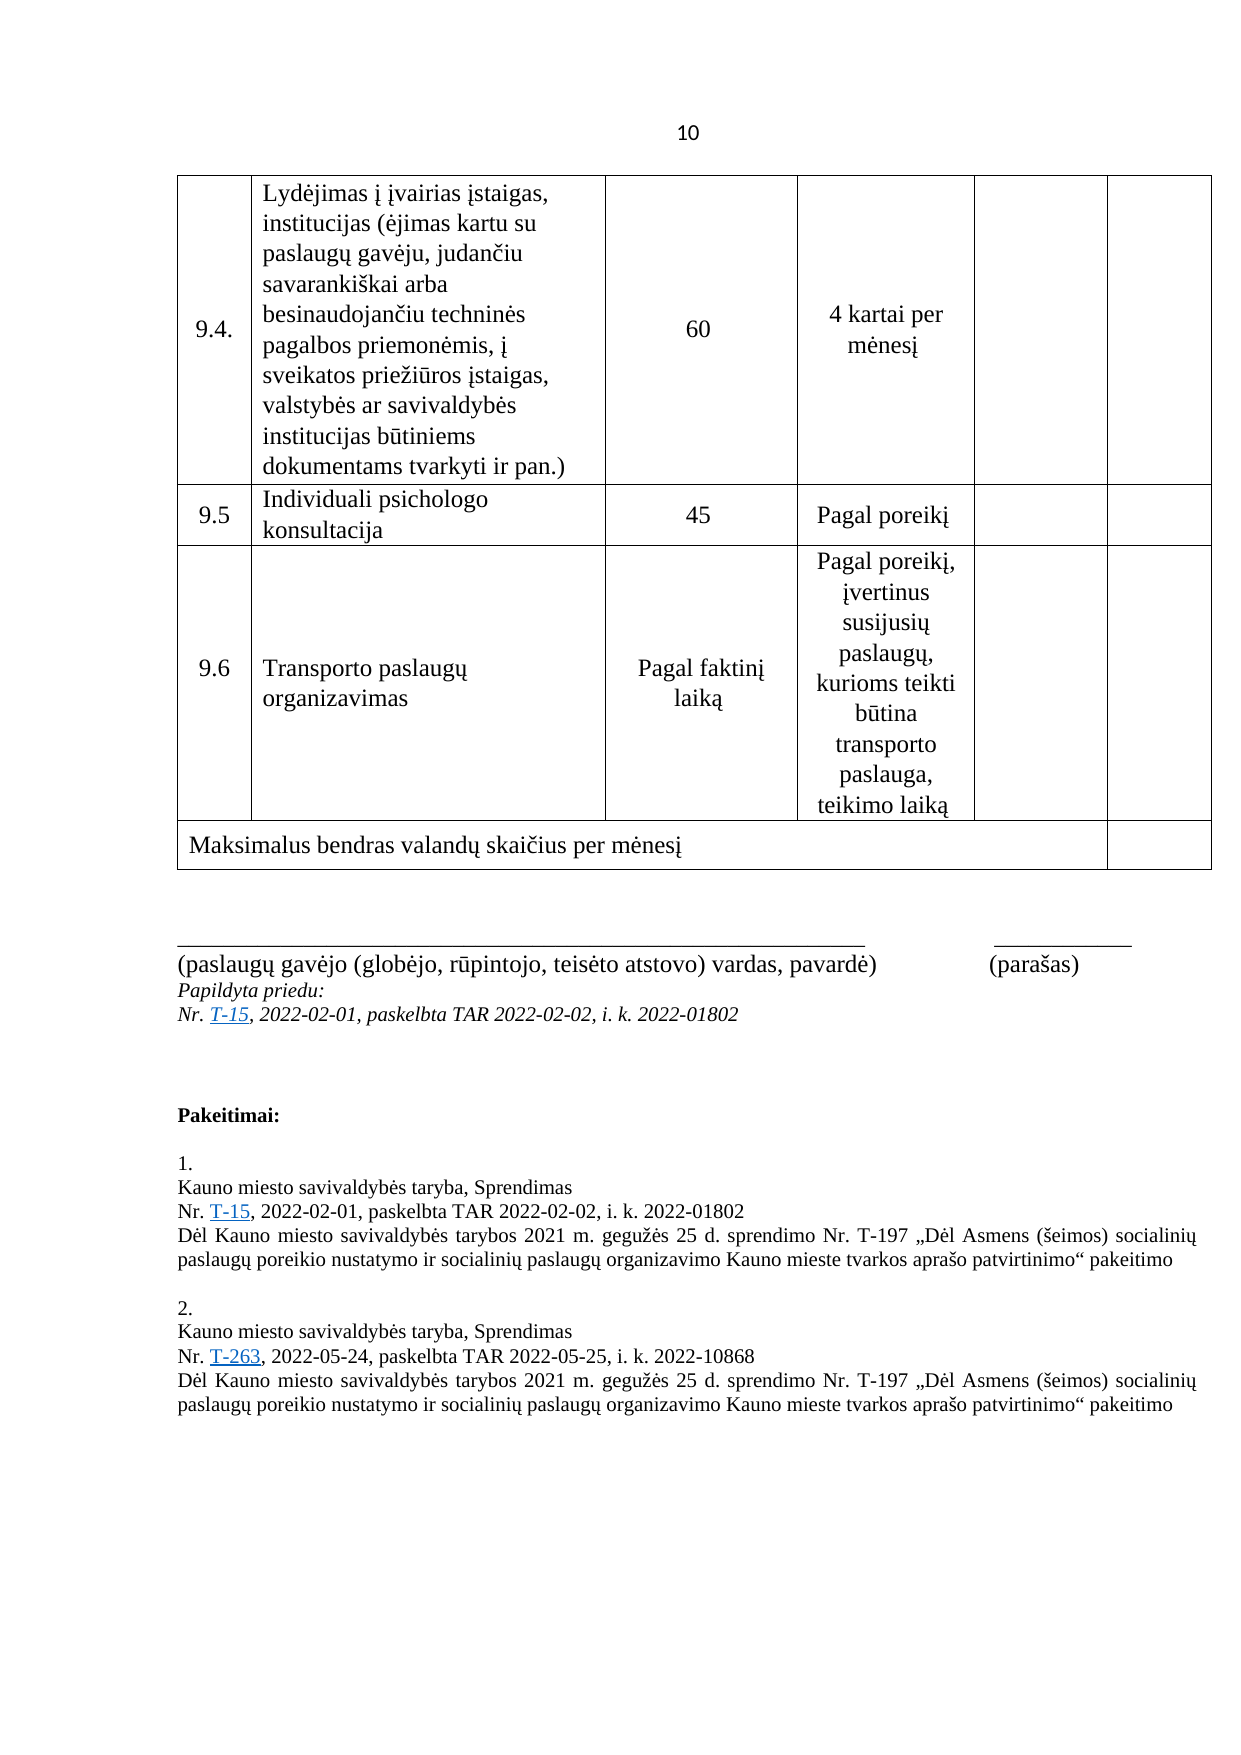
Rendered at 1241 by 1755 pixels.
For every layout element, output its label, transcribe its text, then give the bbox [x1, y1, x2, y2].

table_cell 9.6 [178, 546, 251, 820]
table_cell Transporto paslaugų organizavimas [252, 546, 605, 820]
table_cell [1108, 485, 1211, 545]
table_cell Maksimalus bendras valandų skaičius per mėnesį [178, 821, 1107, 869]
table_cell 60 [606, 176, 797, 483]
table_cell [975, 485, 1107, 545]
table_cell Lydėjimas į įvairias įstaigas, institucijas (ėjimas kartu su paslaugų gavėju, judančiu savarankiškai arba besinaudojančiu techninės pagalbos priemonėmis, į sveikatos priežiūros įstaigas, valstybės ar savivaldybės institucijas būtiniems dokumentams tvarkyti ir pan.) [252, 176, 605, 483]
text 2. [177, 1295, 1198, 1319]
table_cell [975, 546, 1107, 820]
text Kauno miesto savivaldybės taryba, Sprendimas [177, 1175, 1198, 1199]
text Dėl Kauno miesto savivaldybės tarybos 2021 m. gegužės 25 d. sprendimo Nr. T-197 „Dėl Asmens (šeimos) socialinių paslaugų poreikio nustatymo ir socialinių paslaugų organizavimo Kauno mieste tvarkos aprašo patvirtinimo“ pakeitimo [177, 1368, 1198, 1416]
text Kauno miesto savivaldybės taryba, Sprendimas [177, 1319, 1198, 1343]
table_cell [1108, 821, 1211, 869]
table_cell 9.5 [178, 485, 251, 545]
text Dėl Kauno miesto savivaldybės tarybos 2021 m. gegužės 25 d. sprendimo Nr. T-197 „Dėl Asmens (šeimos) socialinių paslaugų poreikio nustatymo ir socialinių paslaugų organizavimo Kauno mieste tvarkos aprašo patvirtinimo“ pakeitimo [177, 1223, 1198, 1271]
table_cell Pagal faktinį laiką [606, 546, 797, 820]
table_cell Individuali psichologo konsultacija [252, 485, 605, 545]
table_cell [1108, 176, 1211, 483]
table_cell 4 kartai per mėnesį [798, 176, 974, 483]
table_cell [975, 176, 1107, 483]
text 1. [177, 1151, 1198, 1175]
text Nr. T-15, 2022-02-01, paskelbta TAR 2022-02-02, i. k. 2022-01802 [177, 1002, 1198, 1026]
table_cell 9.4. [178, 176, 251, 483]
table_cell 45 [606, 485, 797, 545]
text Nr. T-263, 2022-05-24, paskelbta TAR 2022-05-25, i. k. 2022-10868 [177, 1343, 1198, 1368]
text Pakeitimai: [177, 1103, 1198, 1127]
table_cell Pagal poreikį [798, 485, 974, 545]
text Nr. T-15, 2022-02-01, paskelbta TAR 2022-02-02, i. k. 2022-01802 [177, 1199, 1198, 1223]
text ____________________________________________________________ ____________ [177, 923, 1198, 949]
text Papildyta priedu: [177, 978, 1198, 1002]
table_cell Pagal poreikį, įvertinus susijusių paslaugų, kurioms teikti būtina transporto paslauga, teikimo laiką [798, 546, 974, 820]
table_cell [1108, 546, 1211, 820]
text (paslaugų gavėjo (globėjo, rūpintojo, teisėto atstovo) vardas, pavardė) (parašas) [177, 949, 1198, 978]
